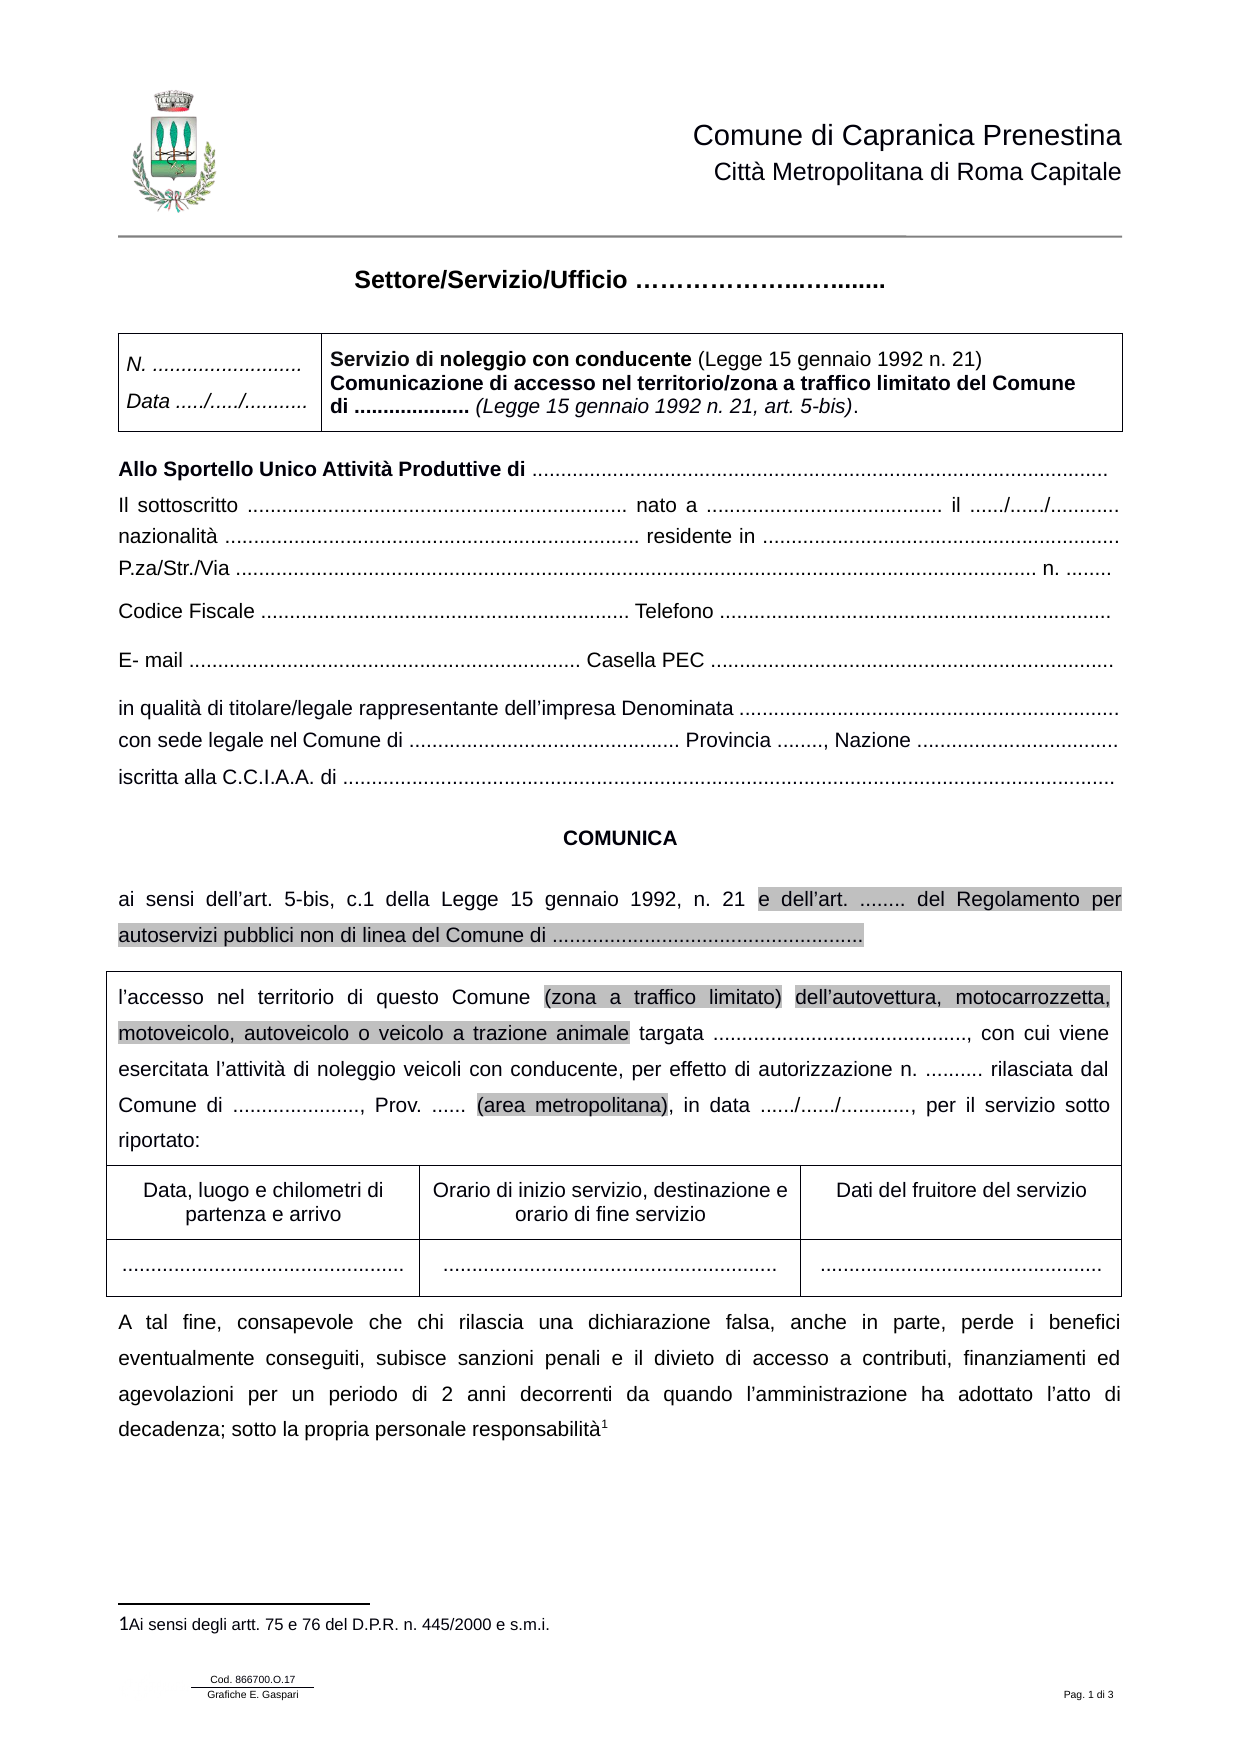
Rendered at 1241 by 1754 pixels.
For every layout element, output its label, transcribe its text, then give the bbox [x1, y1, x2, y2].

text Allo Sportello Unico Attività Produttive di .................................................................................................... [118, 457, 1122, 481]
text E- mail .................................................................... Casella PEC ...................................................................... [118, 648, 1122, 672]
text Settore/Servizio/Ufficio ………………...…........ [118, 265, 1122, 293]
text Comune di Capranica Prenestina [224, 118, 1122, 152]
table_cell Orario di inizio servizio, destinazione e orario di fine servizio [420, 1166, 800, 1239]
table_cell ................................................. [107, 1240, 419, 1296]
text A tal fine, consapevole che chi rilascia una dichiarazione falsa, anche in parte, perde i benefici eventualmente conseguiti, subisce sanzioni penali e il divieto di accesso a contributi, finanziamenti ed agevolazioni per un periodo di 2 anni decorrenti da quando l’amministrazione ha adottato l’atto di decadenza; sotto la propria personale responsabilità [118, 1309, 1122, 1441]
table_cell .......................................................... [420, 1240, 800, 1296]
text con sede legale nel Comune di ............................................... Provincia ........, Nazione ................................... [118, 728, 1122, 752]
table_header N. .......................... Data ...../...../........... [119, 334, 321, 431]
picture [122, 87, 224, 219]
text ai sensi dell’art. 5-bis, c.1 della Legge 15 gennaio 1992, n. 21 e dell’art. ........ del Regolamento per autoservizi pubblici non di linea del Comune di ...................................................... [118, 887, 1122, 947]
text iscritta alla C.C.I.A.A. di ...................................................................................................................................... [118, 765, 1122, 789]
table_cell Dati del fruitore del servizio [801, 1166, 1121, 1239]
table_cell Data, luogo e chilometri di partenza e arrivo [107, 1166, 419, 1239]
text Codice Fiscale ................................................................ Telefono .................................................................... [118, 599, 1122, 623]
table_header Servizio di noleggio con conducente (Legge 15 gennaio 1992 n. 21) Comunicazione di accesso nel territorio/zona a traffico limitato del Comune di .................... (Legge 15 gennaio 1992 n. 21, art. 5-bis). [322, 334, 1122, 431]
text Città Metropolitana di Roma Capitale [224, 157, 1122, 185]
text Il sottoscritto .................................................................. nato a ......................................... il ....../....../............ nazionalità ........................................................................ residente in .............................................................. P.za/Str./Via ........................................................................................................................................... n. ........ [118, 493, 1122, 579]
text Ai sensi degli artt. 75 e 76 del D.P.R. n. 445/2000 e s.m.i. [118, 1610, 1122, 1636]
text COMUNICA [118, 826, 1122, 850]
table_header l’accesso nel territorio di questo Comune (zona a traffico limitato) dell’autovettura, motocarrozzetta, motoveicolo, autoveicolo o veicolo a trazione animale targata ............................................, con cui viene esercitata l’attività di noleggio veicoli con conducente, per effetto di autorizzazione n. .......... rilasciata dal Comune di ......................, Prov. ...... (area metropolitana), in data ....../....../............, per il servizio sotto riportato: [107, 972, 1121, 1165]
table_cell ................................................. [801, 1240, 1121, 1296]
text in qualità di titolare/legale rappresentante dell’impresa Denominata .................................................................. [118, 696, 1122, 720]
